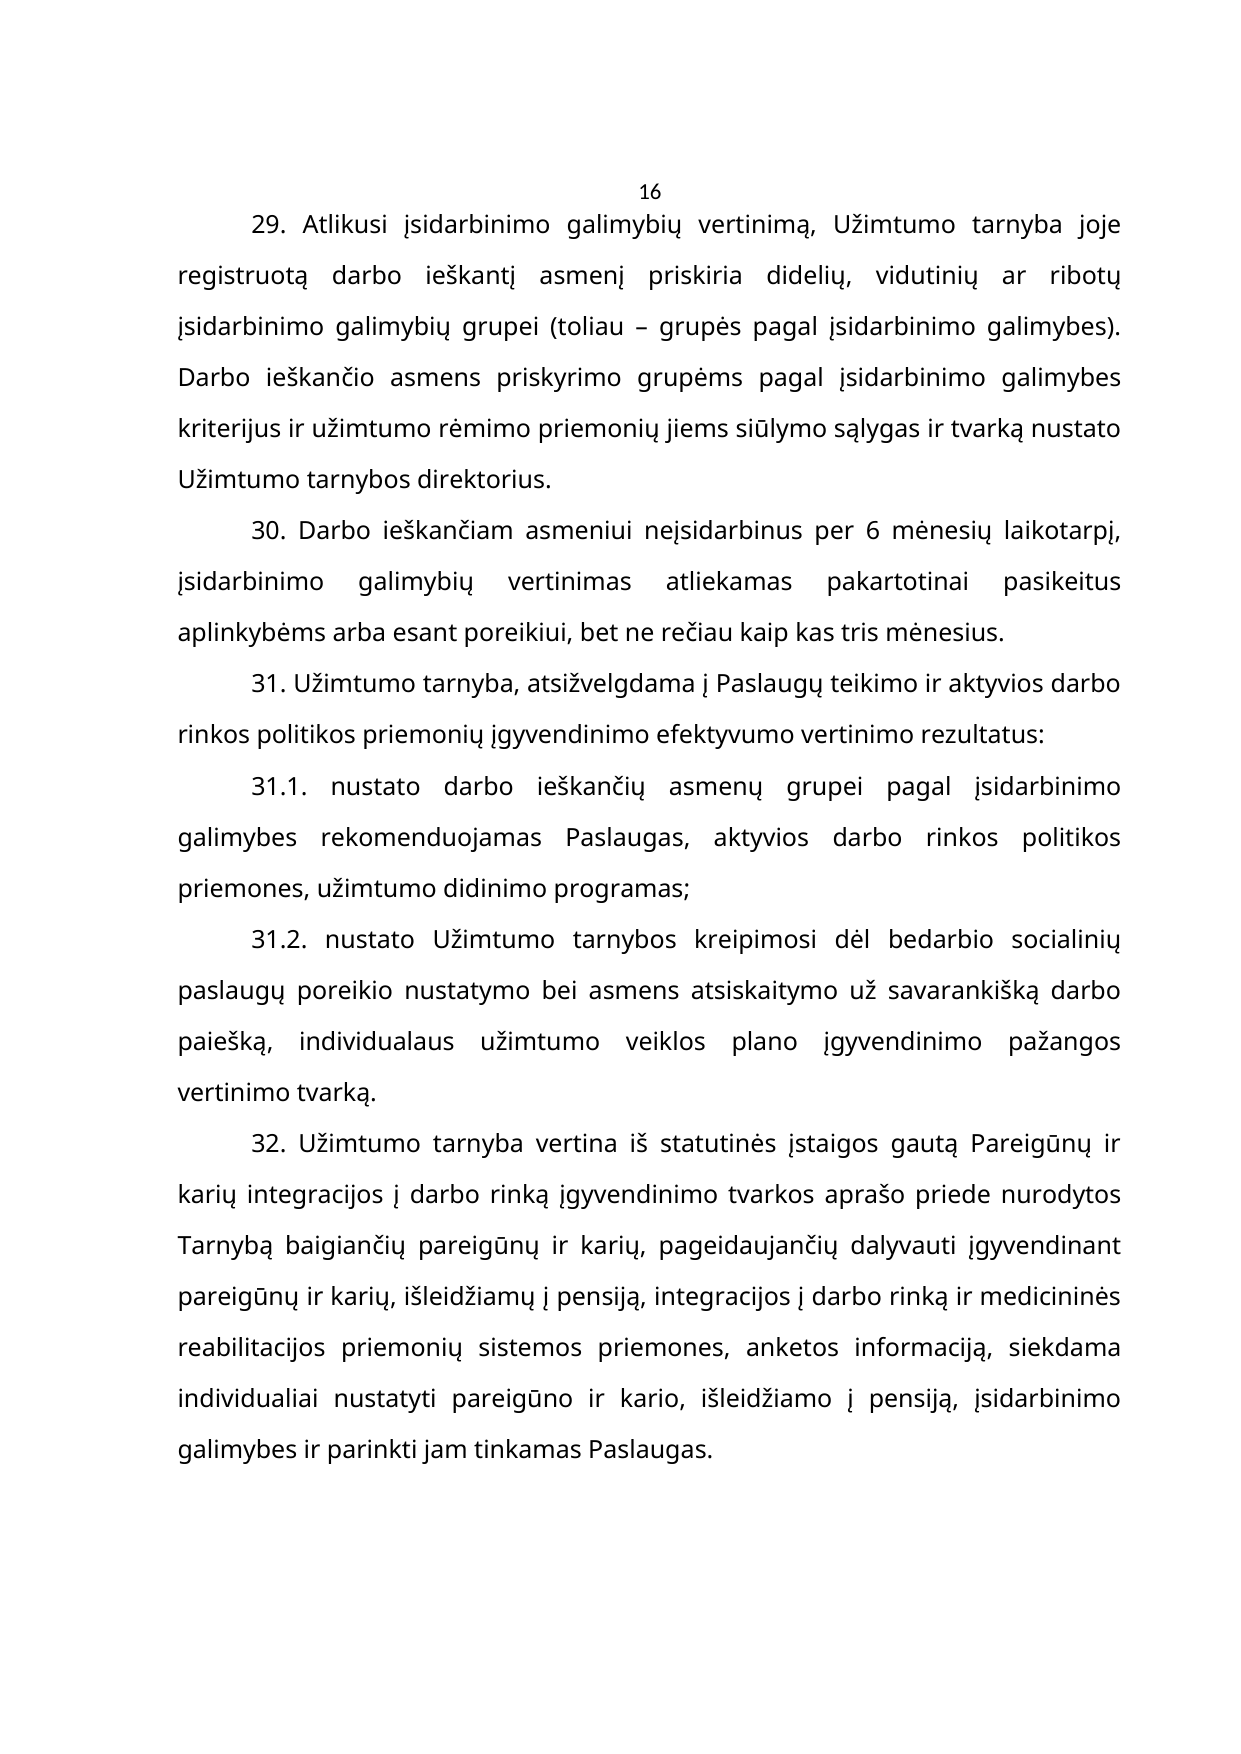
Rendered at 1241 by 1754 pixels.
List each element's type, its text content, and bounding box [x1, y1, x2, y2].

text 31. Užimtumo tarnyba, atsižvelgdama į Paslaugų teikimo ir aktyvios darbo rinkos politikos priemonių įgyvendinimo efektyvumo vertinimo rezultatus: [177, 666, 1122, 751]
text 32. Užimtumo tarnyba vertina iš statutinės įstaigos gautą Pareigūnų ir karių integracijos į darbo rinką įgyvendinimo tvarkos aprašo priede nurodytos Tarnybą baigiančių pareigūnų ir karių, pageidaujančių dalyvauti įgyvendinant pareigūnų ir karių, išleidžiamų į pensiją, integracijos į darbo rinką ir medicininės reabilitacijos priemonių sistemos priemones, anketos informaciją, siekdama individualiai nustatyti pareigūno ir kario, išleidžiamo į pensiją, įsidarbinimo galimybes ir parinkti jam tinkamas Paslaugas. [177, 1125, 1122, 1466]
text 30. Darbo ieškančiam asmeniui neįsidarbinus per 6 mėnesių laikotarpį, įsidarbinimo galimybių vertinimas atliekamas pakartotinai pasikeitus aplinkybėms arba esant poreikiui, bet ne rečiau kaip kas tris mėnesius. [177, 513, 1122, 649]
text 31.1. nustato darbo ieškančių asmenų grupei pagal įsidarbinimo galimybes rekomenduojamas Paslaugas, aktyvios darbo rinkos politikos priemones, užimtumo didinimo programas; [177, 768, 1122, 904]
text 29. Atlikusi įsidarbinimo galimybių vertinimą, Užimtumo tarnyba joje registruotą darbo ieškantį asmenį priskiria didelių, vidutinių ar ribotų įsidarbinimo galimybių grupei (toliau – grupės pagal įsidarbinimo galimybes). Darbo ieškančio asmens priskyrimo grupėms pagal įsidarbinimo galimybes kriterijus ir užimtumo rėmimo priemonių jiems siūlymo sąlygas ir tvarką nustato Užimtumo tarnybos direktorius. [177, 207, 1122, 496]
text 31.2. nustato Užimtumo tarnybos kreipimosi dėl bedarbio socialinių paslaugų poreikio nustatymo bei asmens atsiskaitymo už savarankišką darbo paiešką, individualaus užimtumo veiklos plano įgyvendinimo pažangos vertinimo tvarką. [177, 921, 1122, 1108]
